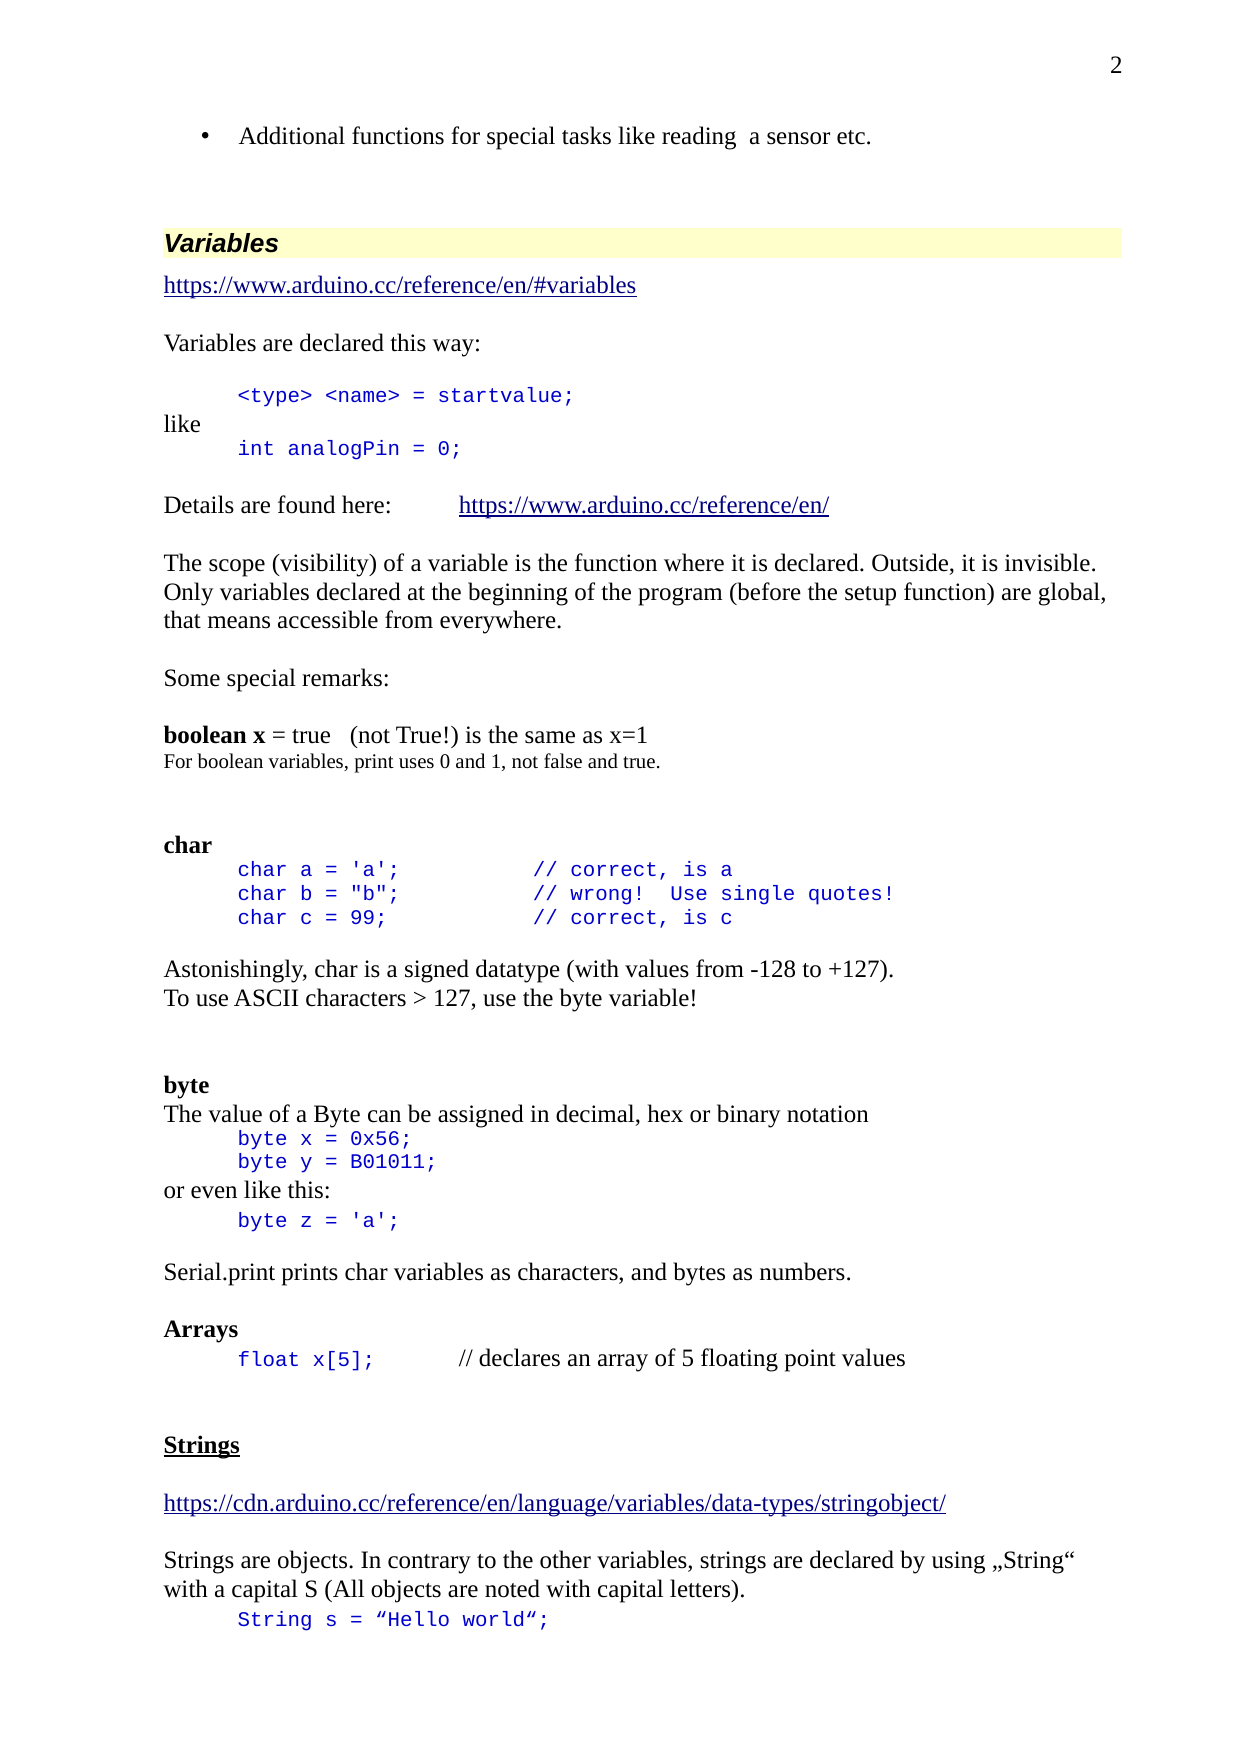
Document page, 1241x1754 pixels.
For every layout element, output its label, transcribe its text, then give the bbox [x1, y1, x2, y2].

text byte [163, 1070, 1122, 1099]
list Additional functions for special tasks like reading a sensor etc. [201, 121, 1122, 178]
text like [163, 409, 1122, 438]
list <type> <name> = startvalue; [237, 386, 1122, 409]
text byte x = 0x56; [237, 1128, 1122, 1151]
text https://www.arduino.cc/reference/en/#variables [163, 271, 1122, 299]
text char c = 99; // correct, is c [237, 907, 1122, 954]
text Serial.print prints char variables as characters, and bytes as numbers. [163, 1257, 1122, 1286]
text Some special remarks: [163, 663, 1122, 692]
text boolean x = true (not True!) is the same as x=1 For boolean variables, print uses 0 and 1, not false and true. [163, 720, 1122, 773]
text Strings [163, 1430, 1122, 1459]
text char a = 'a'; // correct, is a [237, 859, 1122, 883]
text The scope (visibility) of a variable is the function where it is declared. Outside, it is invisible. [163, 548, 1122, 577]
text or even like this: [163, 1175, 1122, 1204]
text char [163, 831, 1122, 859]
text byte z = 'a'; [163, 1204, 1122, 1233]
text Variables are declared this way: [163, 328, 1122, 386]
text https://cdn.arduino.cc/reference/en/language/variables/data-types/stringobject/ [163, 1488, 1122, 1516]
text Only variables declared at the beginning of the program (before the setup function) are global, that means accessible from everywhere. [163, 577, 1122, 634]
text Strings are objects. In contrary to the other variables, strings are declared by using „String“ with a capital S (All objects are noted with capital letters). [163, 1545, 1122, 1603]
text The value of a Byte can be assigned in decimal, hex or binary notation [163, 1099, 1122, 1128]
text float x[5]; // declares an array of 5 floating point values [163, 1343, 1122, 1373]
text String s = “Hello world“; [163, 1603, 1122, 1632]
text char b = "b"; // wrong! Use single quotes! [237, 883, 1122, 907]
text Details are found here: https://www.arduino.cc/reference/en/ [163, 490, 1122, 519]
text Arrays [163, 1314, 1122, 1343]
text byte y = B01011; [237, 1151, 1122, 1175]
text Astonishingly, char is a signed datatype (with values from -128 to +127). To use ASCII characters > 127, use the byte variable! [163, 954, 1122, 1011]
text int analogPin = 0; [163, 438, 1122, 462]
subtitle Variables [163, 228, 1122, 258]
